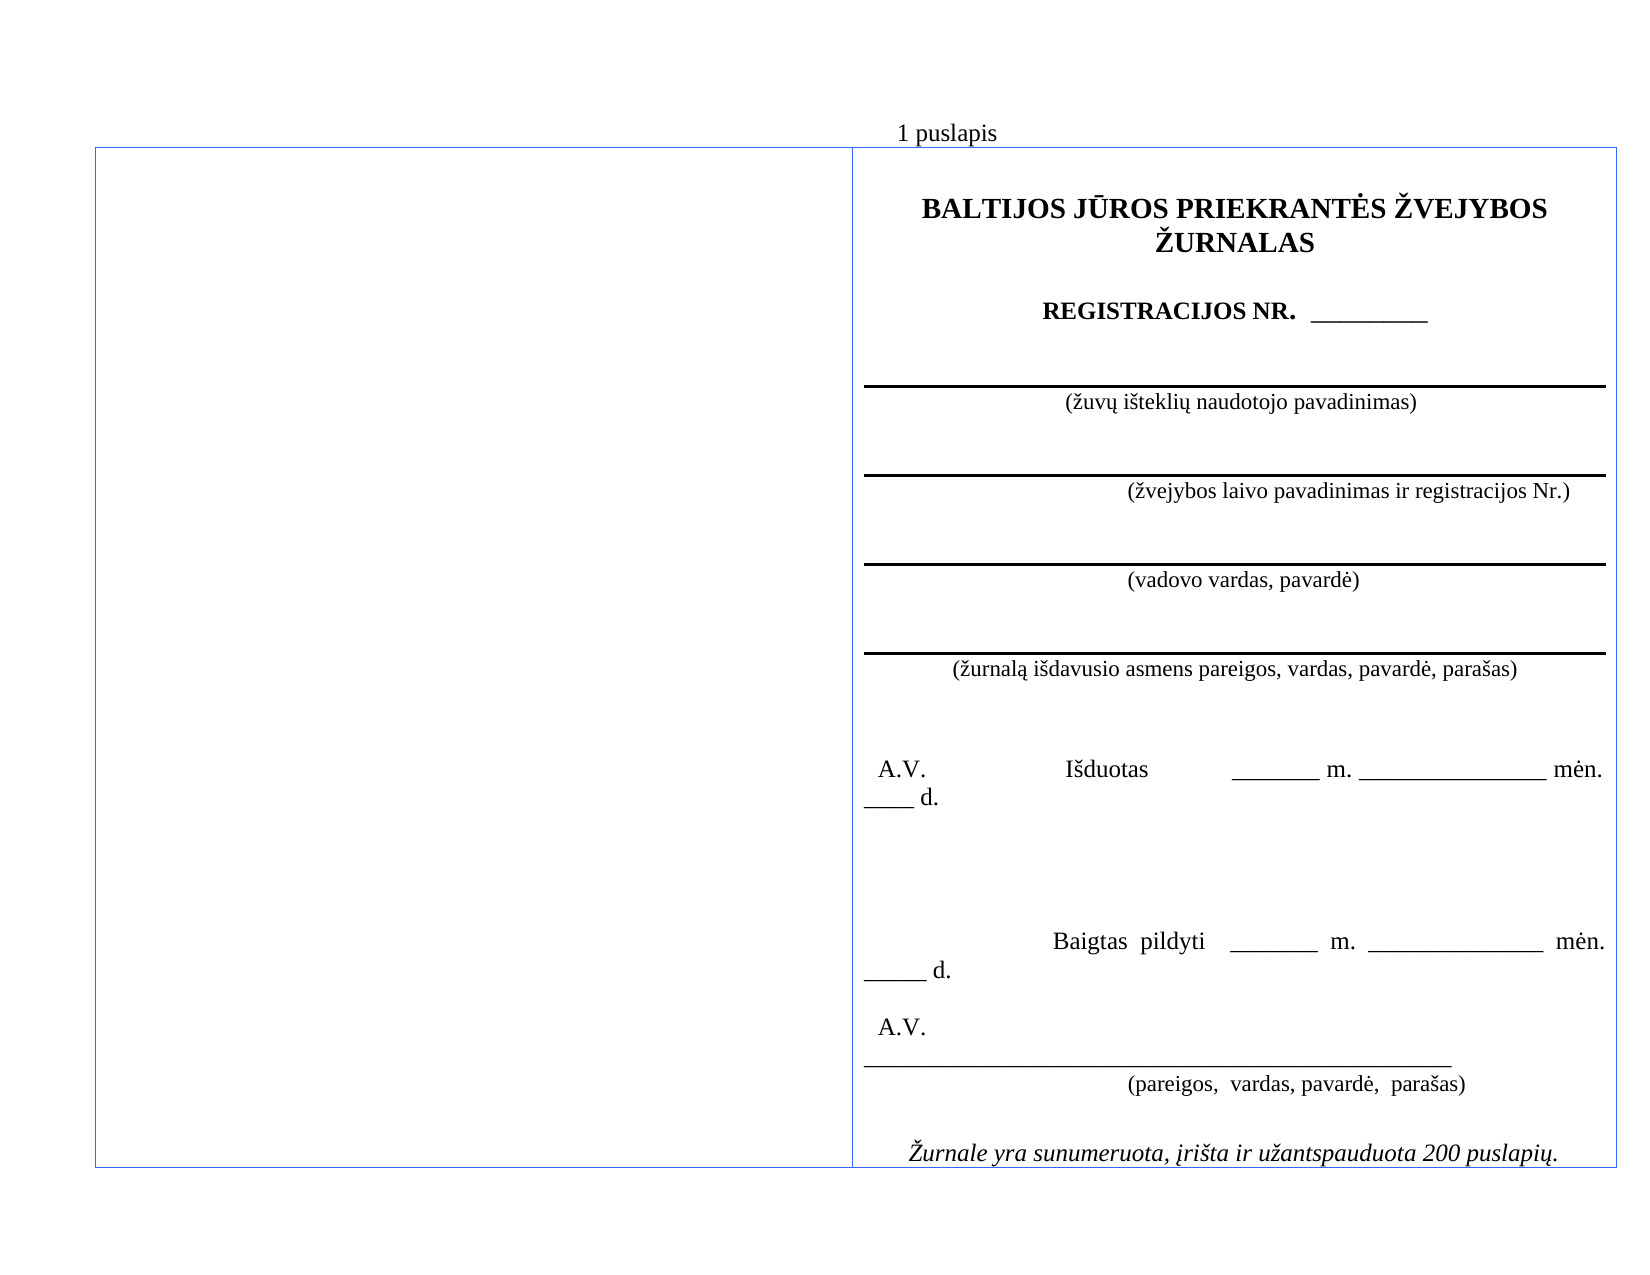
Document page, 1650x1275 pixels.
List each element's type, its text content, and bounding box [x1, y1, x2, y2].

text 1 puslapis [209, 118, 1576, 147]
table_header [96, 148, 852, 1167]
table_header BALTIJOS JŪROS PRIEKRANTĖS ŽVEJYBOS ŽURNALAS REGISTRACIJOS NR. ________ (žuvų išteklių naudotojo pavadinimas) (žvejybos laivo pavadinimas ir registracijos Nr.) (vadovo vardas, pavardė) (žurnalą išdavusio asmens pareigos, vardas, pavardė, parašas) A.V. Išduotas _______ m. _______________ mėn. ____ d. Baigtas pildyti _______ m. ______________ mėn. _____ d. A.V. _______________________________________________ (pareigos, vardas, pavardė, parašas) Žurnale yra sunumeruota, įrišta ir užantspauduota 200 puslapių. [853, 148, 1616, 1167]
